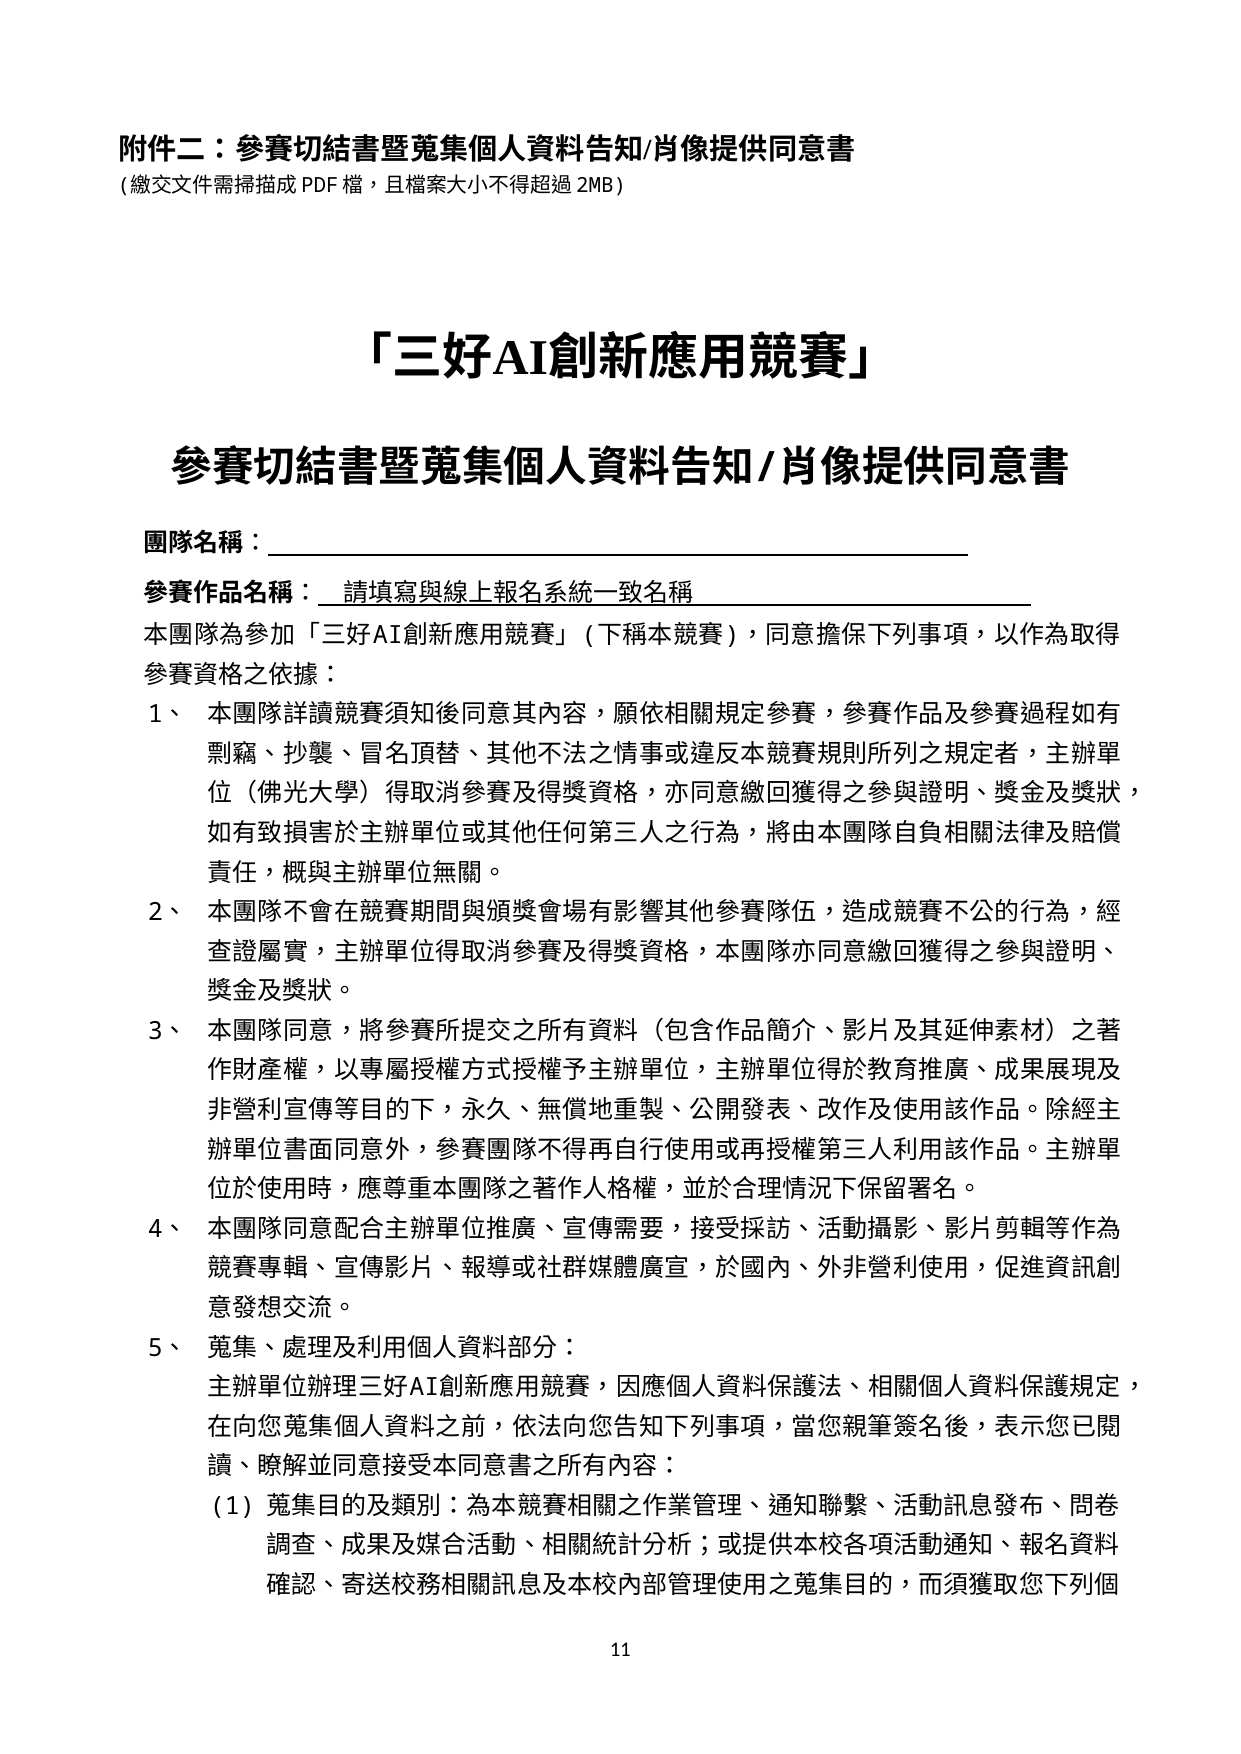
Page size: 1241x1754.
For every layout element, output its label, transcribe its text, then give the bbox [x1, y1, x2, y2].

text 參賽切結書暨蒐集個人資料告知/肖像提供同意書 [118, 433, 1122, 493]
list 蒐集目的及類別：為本競賽相關之作業管理、通知聯繫、活動訊息發布、問卷調查、成果及媒合活動、相關統計分析；或提供本校各項活動通知、報名資料確認、寄送校務相關訊息及本校內部管理使用之蒐集目的，而須獲取您下列個 [209, 1483, 1122, 1601]
text 主辦單位辦理三好AI創新應用競賽，因應個人資料保護法、相關個人資料保護規定，在向您蒐集個人資料之前，依法向您告知下列事項，當您親筆簽名後，表示您已閱讀、瞭解並同意接受本同意書之所有內容： [207, 1364, 1122, 1483]
list 蒐集、處理及利用個人資料部分： [148, 1324, 1122, 1364]
text 「三好AI創新應用競賽」 [118, 279, 1122, 404]
list 本團隊不會在競賽期間與頒獎會場有影響其他參賽隊伍，造成競賽不公的行為，經查證屬實，主辦單位得取消參賽及得獎資格，本團隊亦同意繳回獲得之參與證明、獎金及獎狀。 [148, 889, 1122, 1008]
list 本團隊詳讀競賽須知後同意其內容，願依相關規定參賽，參賽作品及參賽過程如有剽竊、抄襲、冒名頂替、其他不法之情事或違反本競賽規則所列之規定者，主辦單位（佛光大學）得取消參賽及得獎資格，亦同意繳回獲得之參與證明、獎金及獎狀，如有致損害於主辦單位或其他任何第三人之行為，將由本團隊自負相關法律及賠償責任，概與主辦單位無關。 [148, 691, 1122, 889]
text 本團隊為參加「三好AI創新應用競賽」(下稱本競賽)，同意擔保下列事項，以作為取得參賽資格之依據： [143, 612, 1122, 691]
list 本團隊同意配合主辦單位推廣、宣傳需要，接受採訪、活動攝影、影片剪輯等作為競賽專輯、宣傳影片、報導或社群媒體廣宣，於國內、外非營利使用，促進資訊創意發想交流。 [148, 1206, 1122, 1324]
text 參賽作品名稱： 請填寫與線上報名系統一致名稱 [143, 562, 1122, 612]
subtitle 附件二：參賽切結書暨蒐集個人資料告知/肖像提供同意書 [118, 105, 1109, 168]
text 團隊名稱： [143, 512, 1122, 562]
text (繳交文件需掃描成PDF檔，且檔案大小不得超過2MB) [117, 168, 1122, 198]
list 本團隊同意，將參賽所提交之所有資料（包含作品簡介、影片及其延伸素材）之著作財產權，以專屬授權方式授權予主辦單位，主辦單位得於教育推廣、成果展現及非營利宣傳等目的下，永久、無償地重製、公開發表、改作及使用該作品。除經主辦單位書面同意外，參賽團隊不得再自行使用或再授權第三人利用該作品。主辦單位於使用時，應尊重本團隊之著作人格權，並於合理情況下保留署名。 [148, 1008, 1122, 1206]
